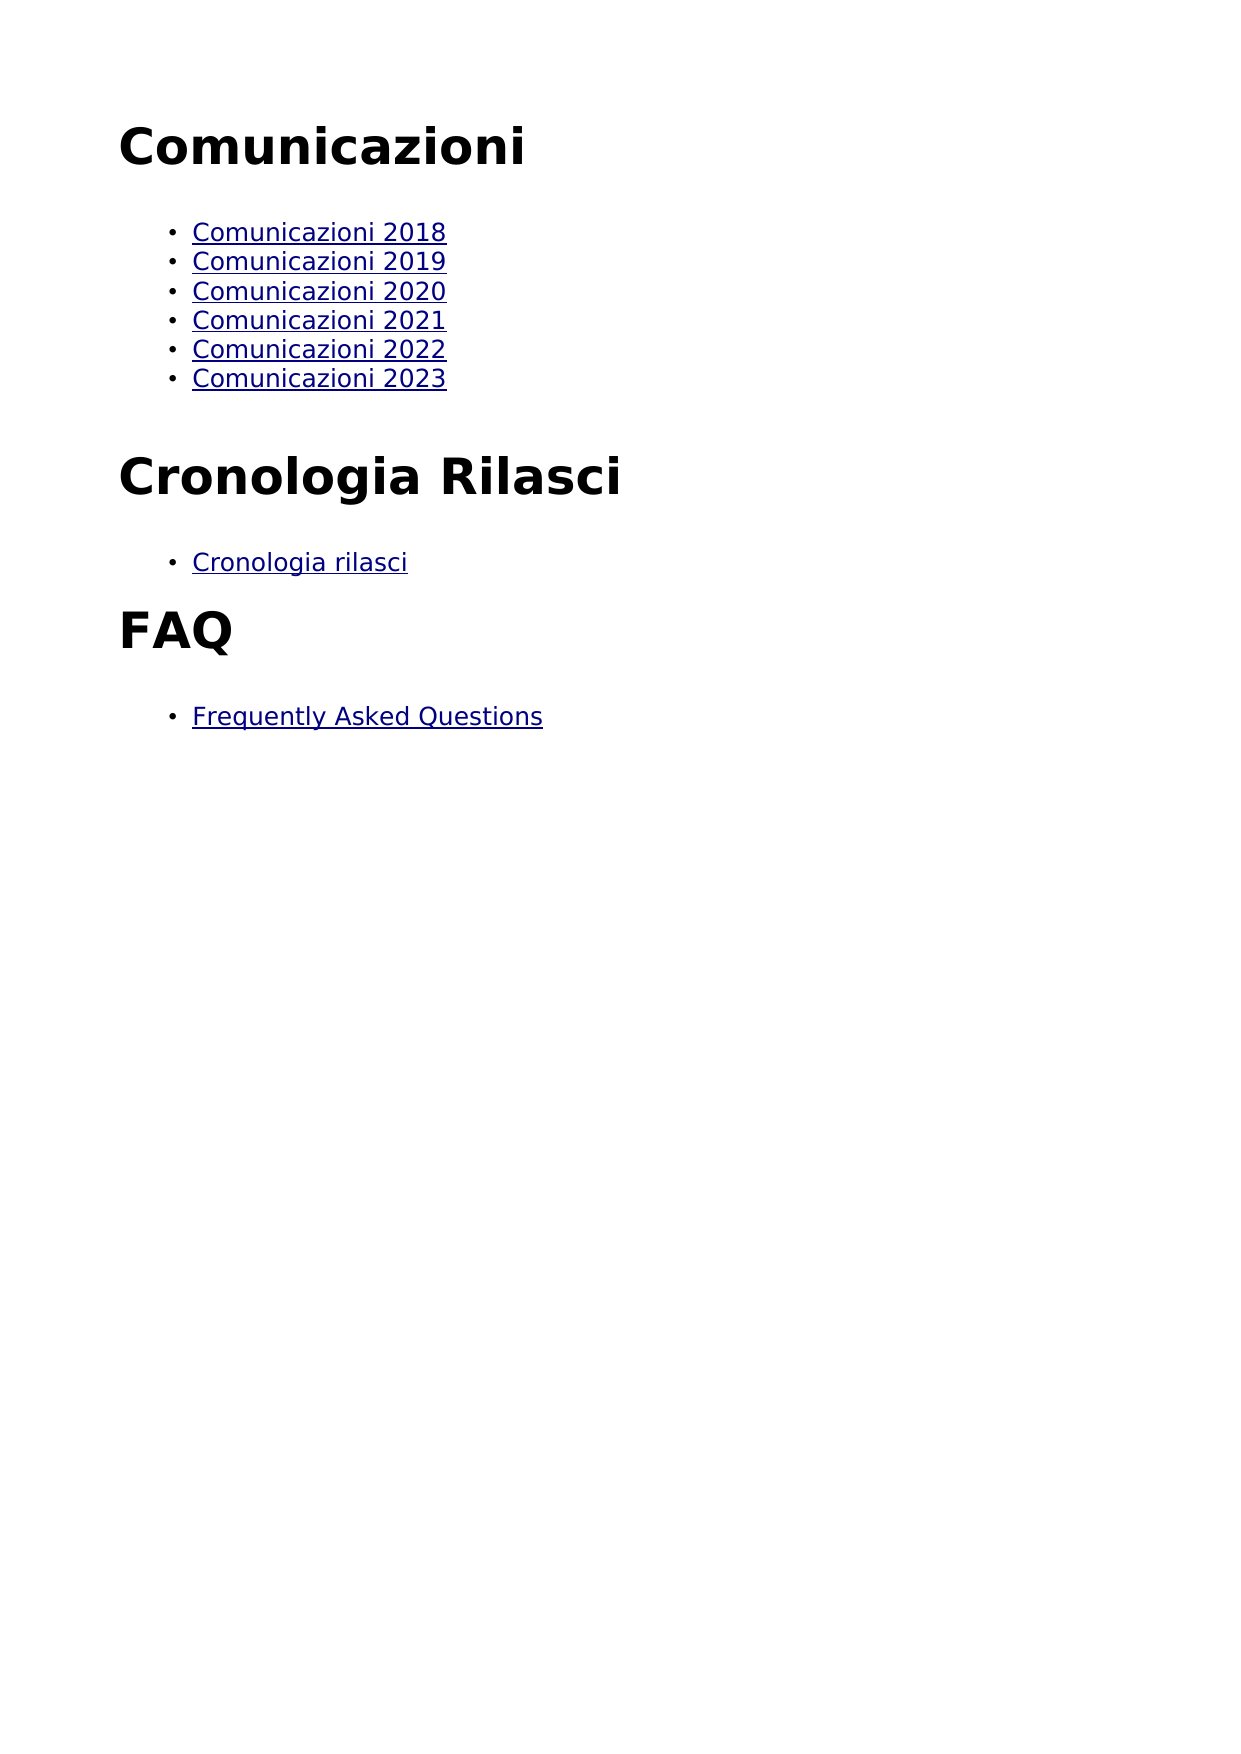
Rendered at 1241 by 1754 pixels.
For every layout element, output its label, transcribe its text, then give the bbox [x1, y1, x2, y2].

list Cronologia rilasci [177, 548, 1122, 577]
list Comunicazioni 2023 [177, 364, 1122, 393]
subtitle FAQ [118, 602, 1122, 660]
list Comunicazioni 2020 [177, 277, 1122, 306]
subtitle Cronologia Rilasci [118, 448, 1122, 506]
list Frequently Asked Questions [177, 702, 1122, 732]
list Comunicazioni 2018 [177, 218, 1122, 247]
subtitle Comunicazioni [118, 118, 1122, 176]
list Comunicazioni 2021 [177, 306, 1122, 335]
list Comunicazioni 2019 [177, 247, 1122, 277]
list Comunicazioni 2022 [177, 335, 1122, 364]
